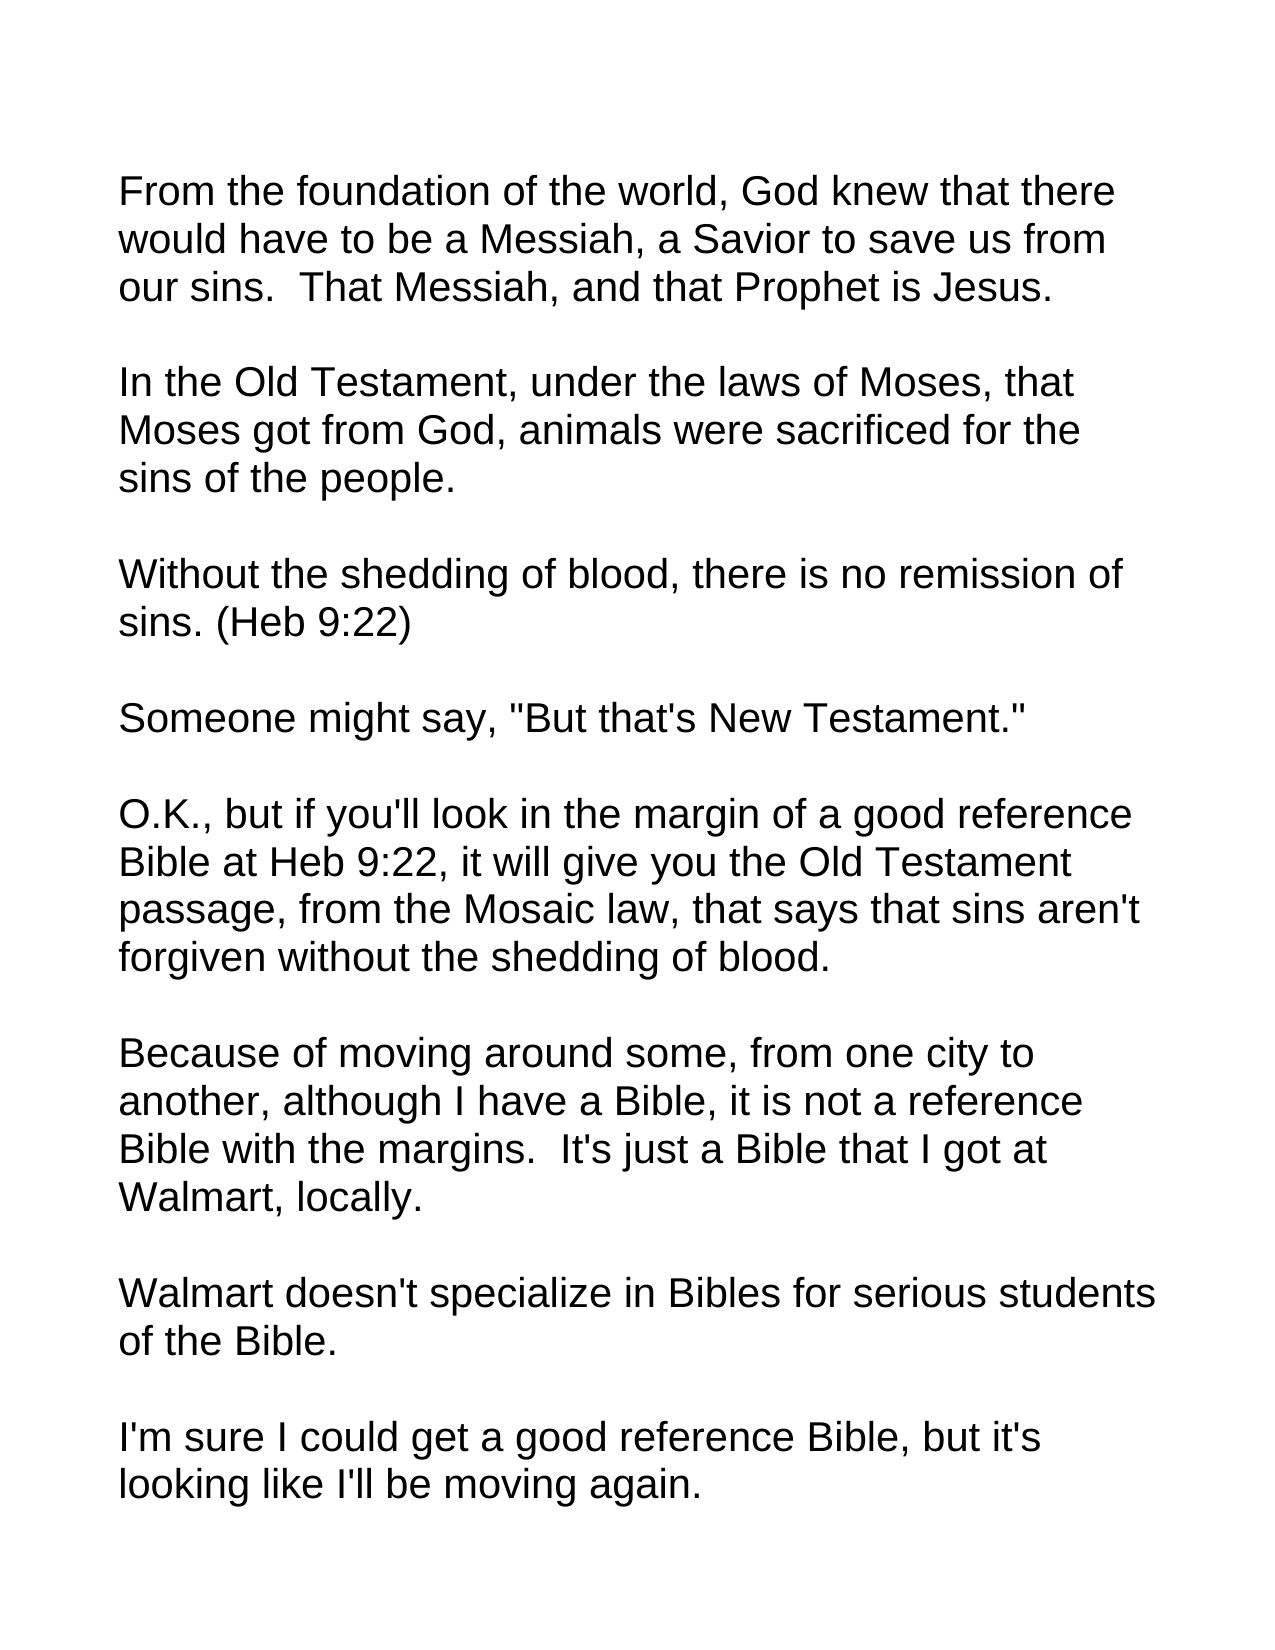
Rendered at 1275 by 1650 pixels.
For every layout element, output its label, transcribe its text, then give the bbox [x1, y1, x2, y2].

text From the foundation of the world, God knew that there would have to be a Messiah, a Savior to save us from our sins. That Messiah, and that Prophet is Jesus. [118, 166, 1157, 310]
text O.K., but if you'll look in the margin of a good reference Bible at Heb 9:22, it will give you the Old Testament passage, from the Mosaic law, that says that sins aren't forgiven without the shedding of blood. [118, 789, 1157, 981]
text Someone might say, "But that's New Testament." [118, 693, 1157, 741]
text Walmart doesn't specialize in Bibles for serious students of the Bible. [118, 1268, 1157, 1364]
text In the Old Testament, under the laws of Moses, that Moses got from God, animals were sacrificed for the sins of the people. [118, 358, 1157, 501]
text Because of moving around some, from one city to another, although I have a Bible, it is not a reference Bible with the margins. It's just a Bible that I got at Walmart, locally. [118, 1028, 1157, 1220]
text Without the shedding of blood, there is no remission of sins. (Heb 9:22) [118, 549, 1157, 645]
text I'm sure I could get a good reference Bible, but it's looking like I'll be moving again. [118, 1412, 1157, 1508]
